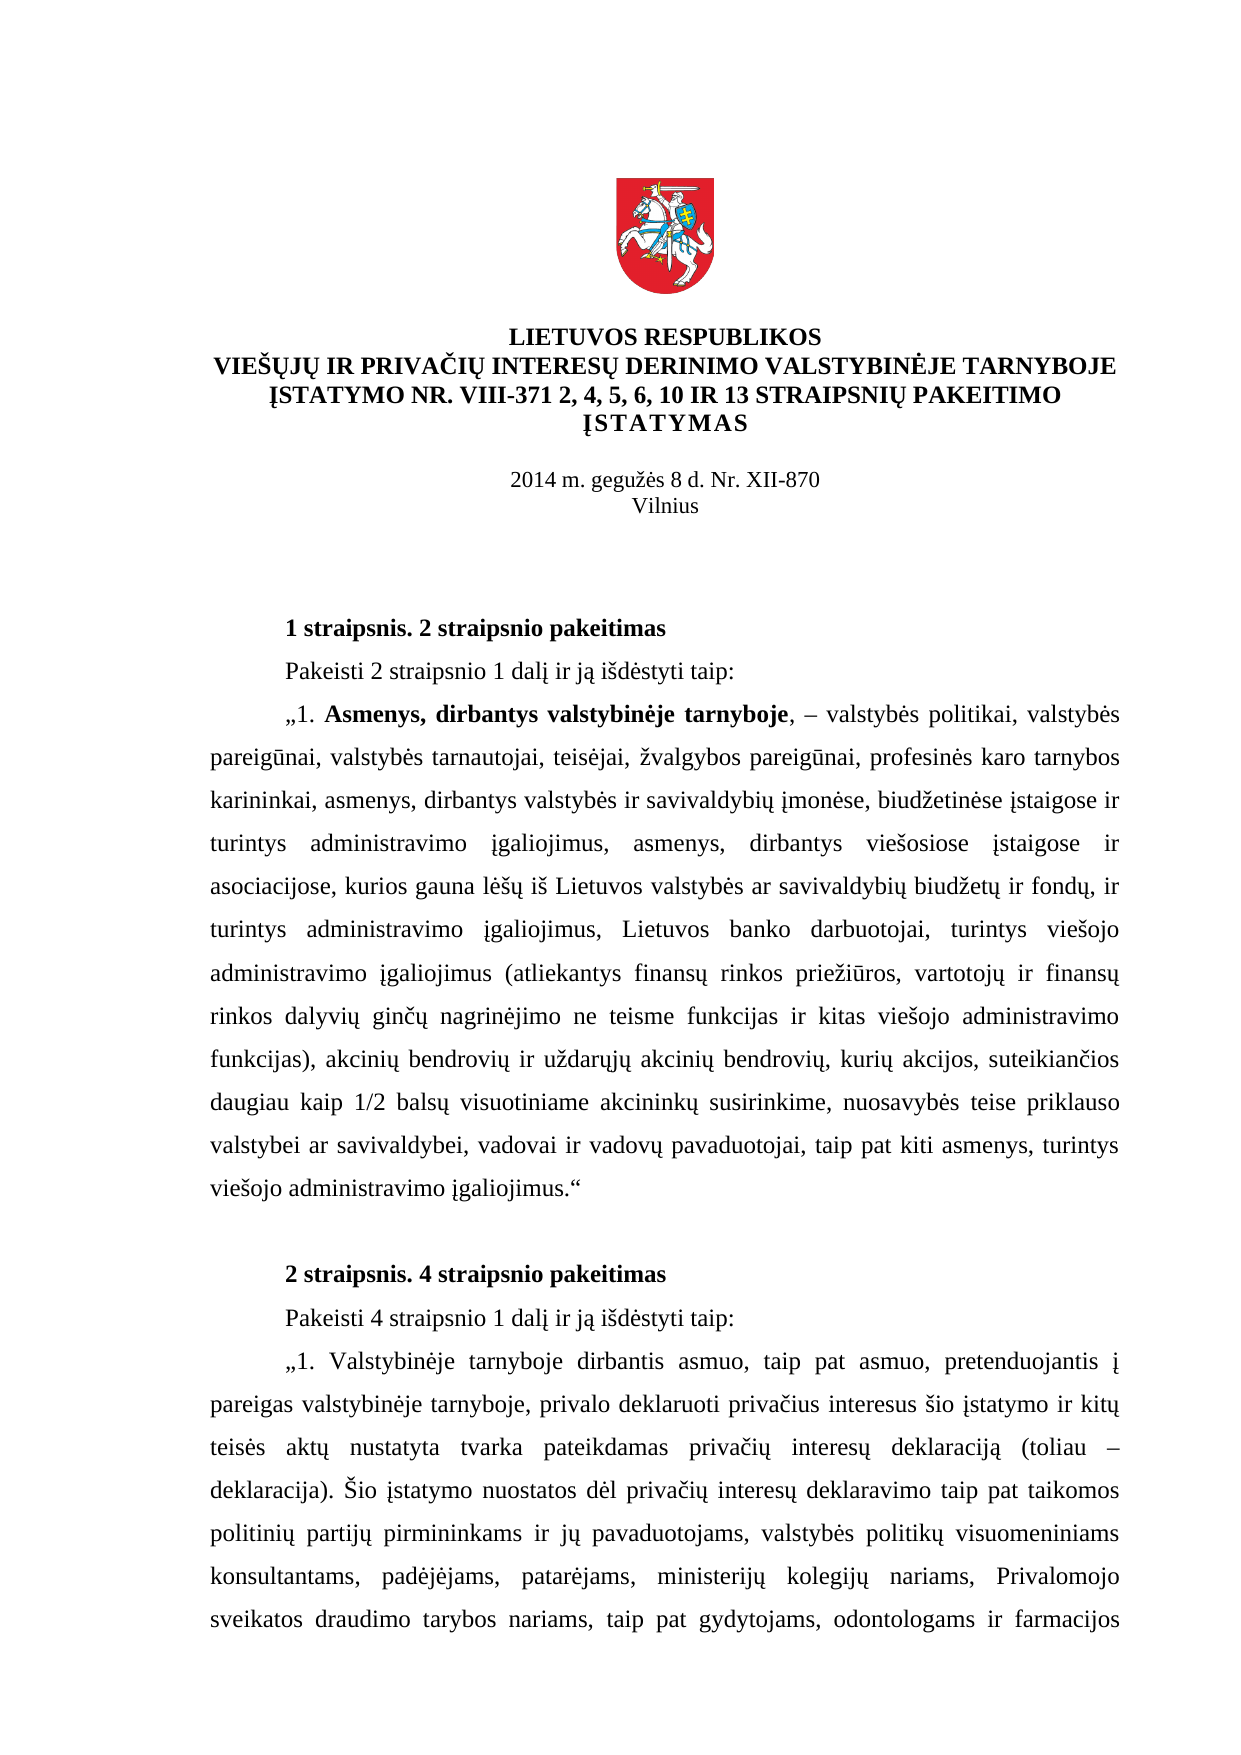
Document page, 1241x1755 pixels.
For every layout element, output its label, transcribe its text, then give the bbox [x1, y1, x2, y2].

text „1. Valstybinėje tarnyboje dirbantis asmuo, taip pat asmuo, pretenduojantis į pareigas valstybinėje tarnyboje, privalo deklaruoti privačius interesus šio įstatymo ir kitų teisės aktų nustatyta tvarka pateikdamas privačių interesų deklaraciją (toliau – deklaracija). Šio įstatymo nuostatos dėl privačių interesų deklaravimo taip pat taikomos politinių partijų pirmininkams ir jų pavaduotojams, valstybės politikų visuomeniniams konsultantams, padėjėjams, patarėjams, ministerijų kolegijų nariams, Privalomojo sveikatos draudimo tarybos nariams, taip pat gydytojams, odontologams ir farmacijos [210, 1346, 1120, 1633]
text VIEŠŲJŲ IR PRIVAČIŲ INTERESŲ DERINIMO VALSTYBINĖJE TARNYBOJE ĮSTATYMO NR. VIII-371 2, 4, 5, 6, 10 IR 13 STRAIPSNIŲ PAKEITIMO [210, 351, 1120, 408]
text „1. Asmenys, dirbantys valstybinėje tarnyboje, – valstybės politikai, valstybės pareigūnai, valstybės tarnautojai, teisėjai, žvalgybos pareigūnai, profesinės karo tarnybos karininkai, asmenys, dirbantys valstybės ir savivaldybių įmonėse, biudžetinėse įstaigose ir turintys administravimo įgaliojimus, asmenys, dirbantys viešosiose įstaigose ir asociacijose, kurios gauna lėšų iš Lietuvos valstybės ar savivaldybių biudžetų ir fondų, ir turintys administravimo įgaliojimus, Lietuvos banko darbuotojai, turintys viešojo administravimo įgaliojimus (atliekantys finansų rinkos priežiūros, vartotojų ir finansų rinkos dalyvių ginčų nagrinėjimo ne teisme funkcijas ir kitas viešojo administravimo funkcijas), akcinių bendrovių ir uždarųjų akcinių bendrovių, kurių akcijos, suteikiančios daugiau kaip 1/2 balsų visuotiniame akcininkų susirinkime, nuosavybės teise priklauso valstybei ar savivaldybei, vadovai ir vadovų pavaduotojai, taip pat kiti asmenys, turintys viešojo administravimo įgaliojimus.“ [210, 699, 1120, 1202]
text Vilnius [210, 492, 1120, 519]
text 2014 m. gegužės 8 d. Nr. XII-870 [210, 466, 1120, 492]
text LIETUVOS RESPUBLIKOS [210, 322, 1120, 351]
text 1 straipsnis. 2 straipsnio pakeitimas [210, 613, 1120, 641]
text ĮSTATYMAS [210, 408, 1120, 437]
text Pakeisti 4 straipsnio 1 dalį ir ją išdėstyti taip: [210, 1303, 1120, 1331]
text Pakeisti 2 straipsnio 1 dalį ir ją išdėstyti taip: [210, 656, 1120, 684]
text 2 straipsnis. 4 straipsnio pakeitimas [210, 1259, 1120, 1288]
